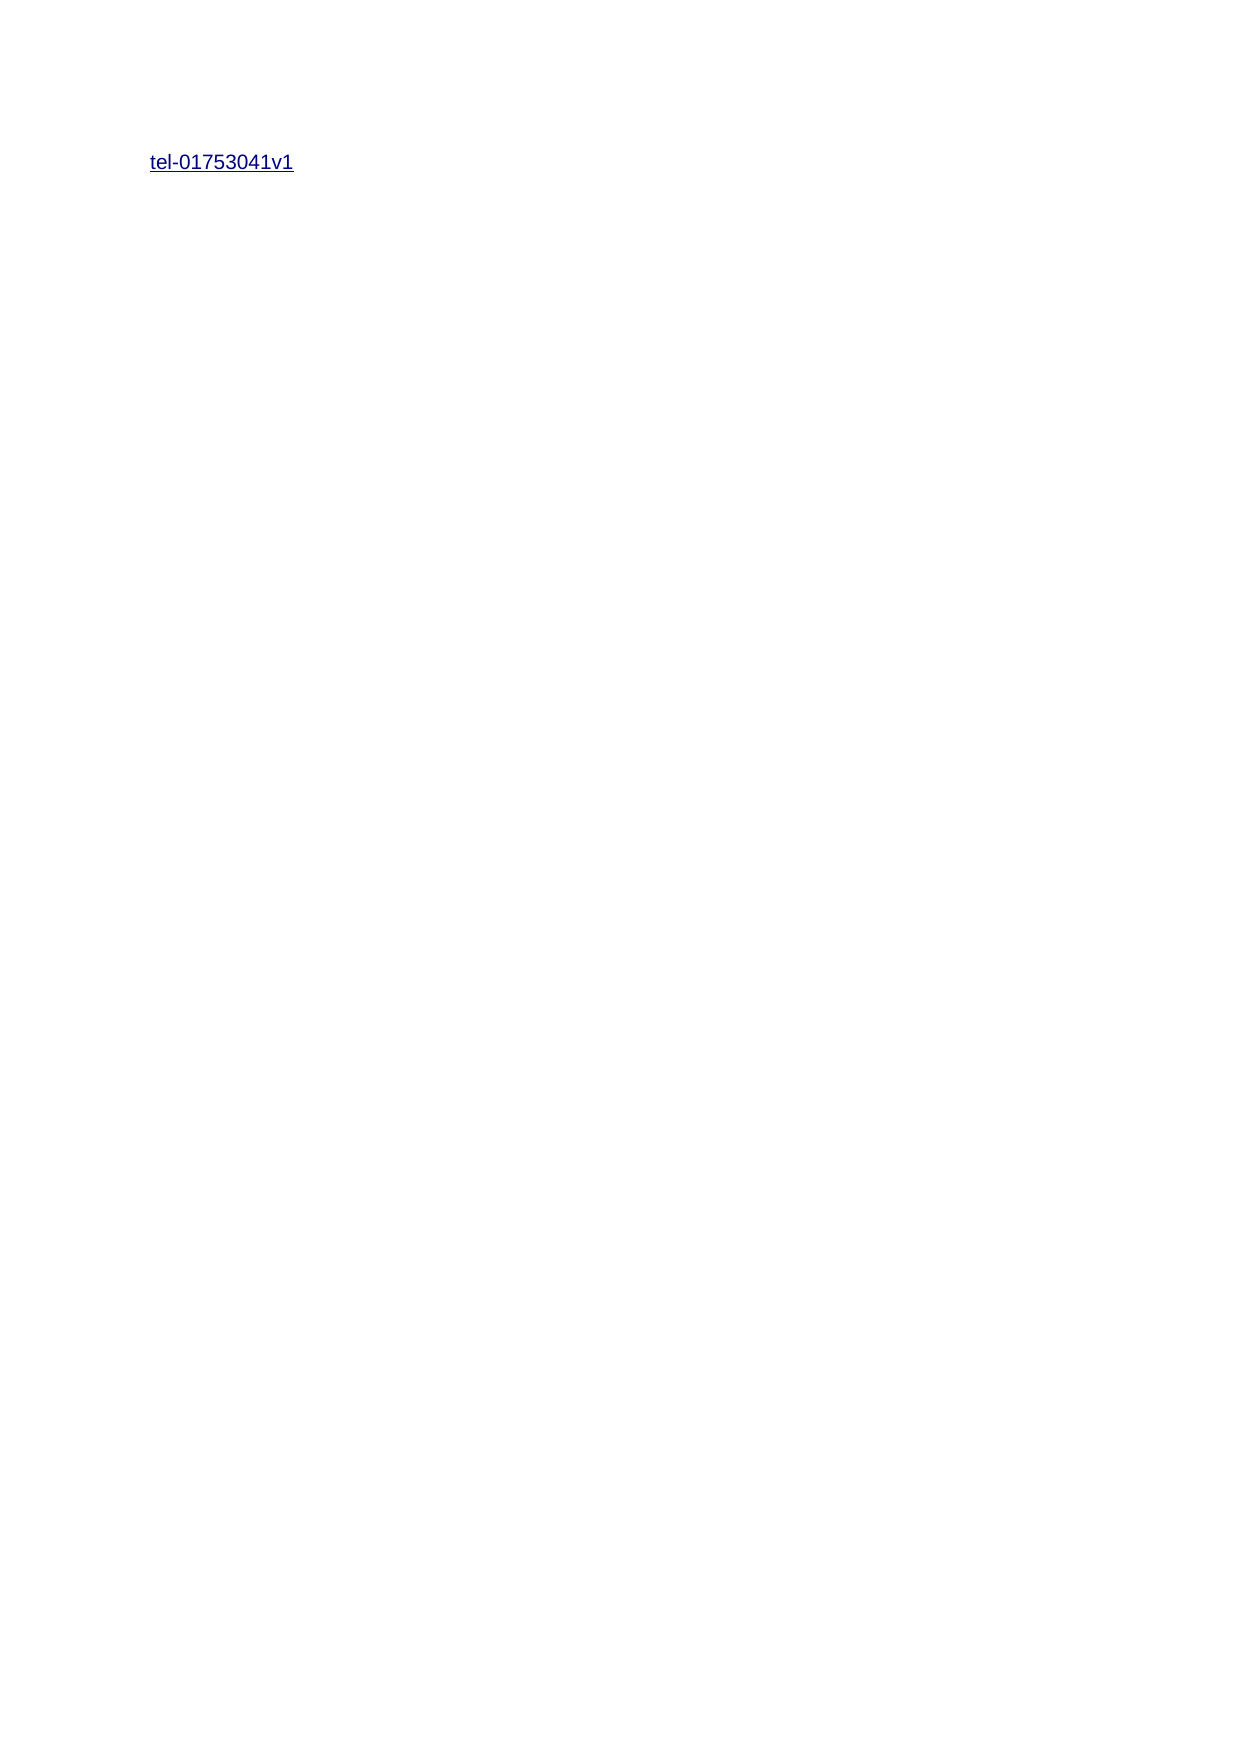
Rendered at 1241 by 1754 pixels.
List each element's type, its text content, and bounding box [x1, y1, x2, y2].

table_header tel-01753041v1 [150, 150, 1090, 174]
